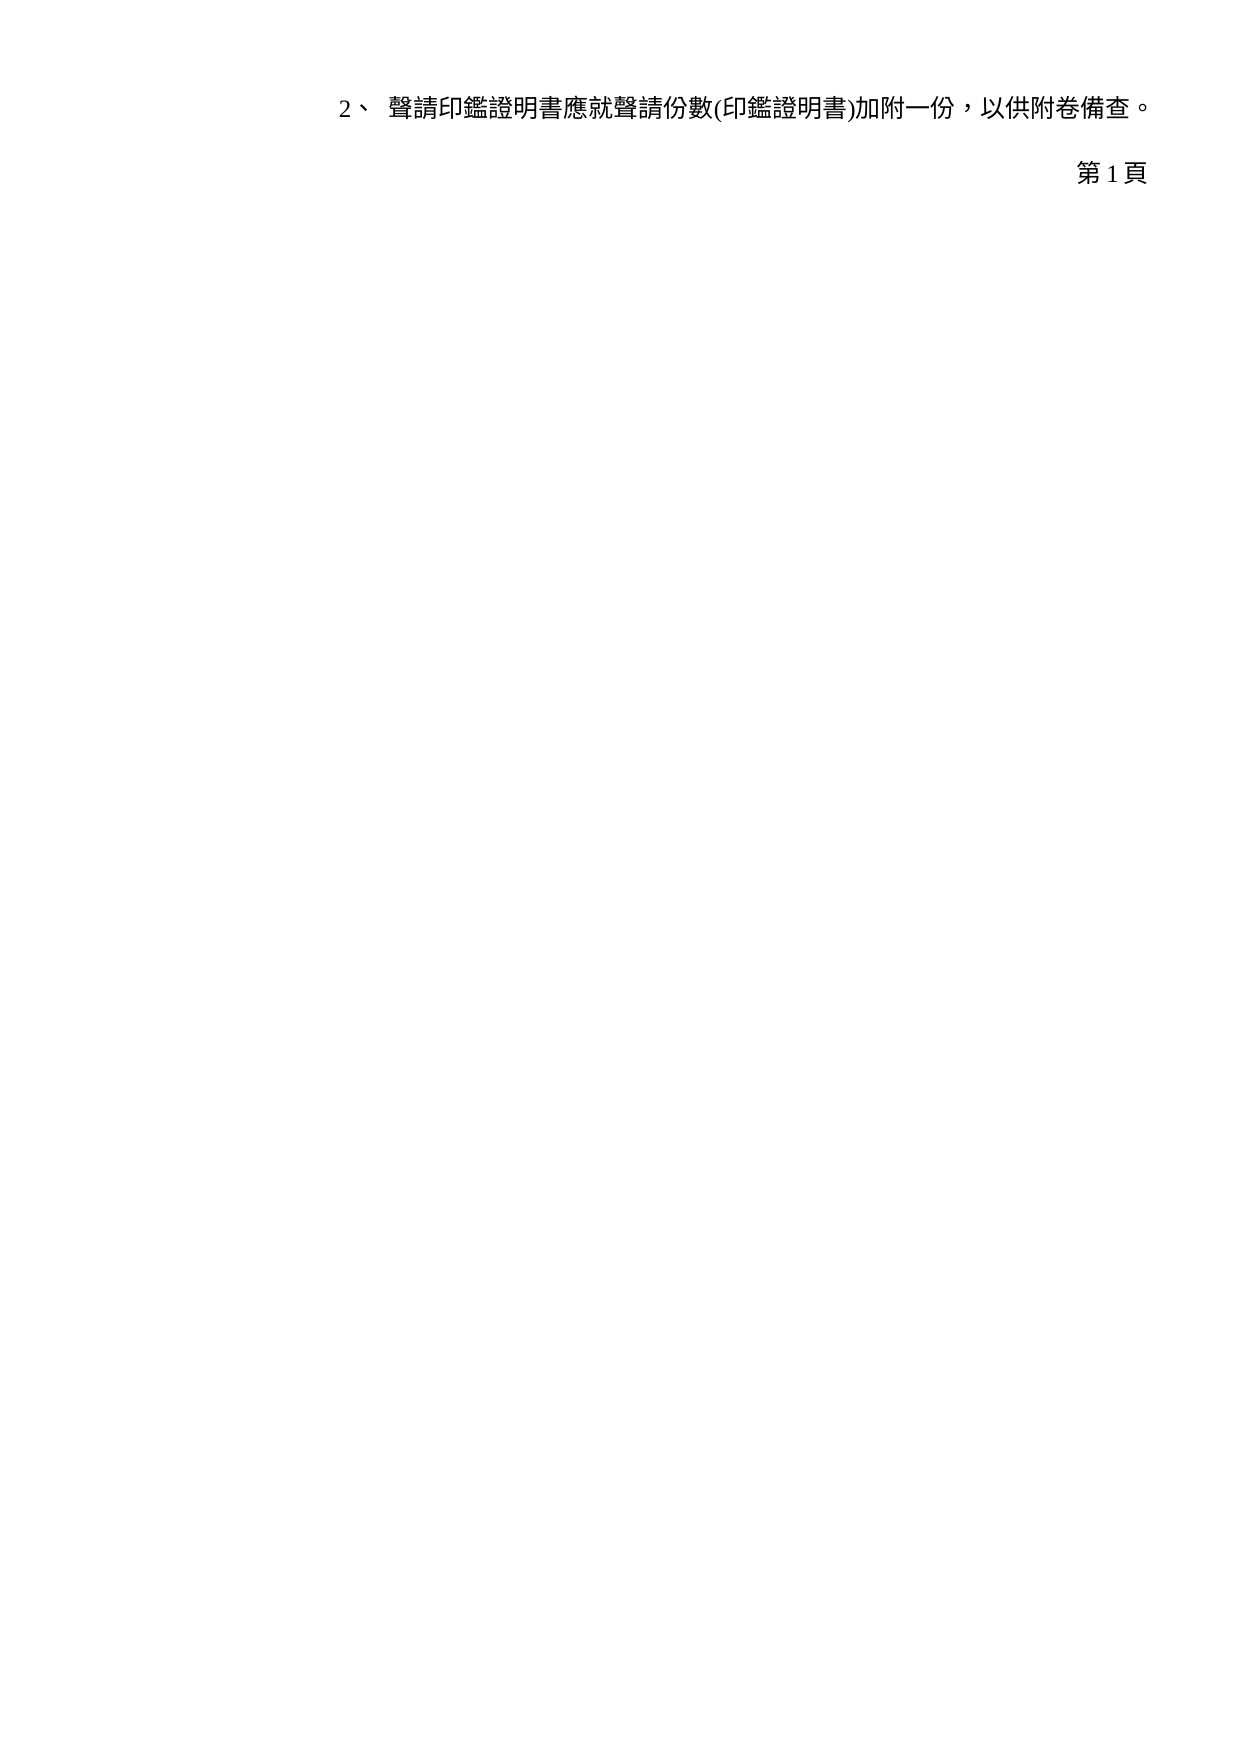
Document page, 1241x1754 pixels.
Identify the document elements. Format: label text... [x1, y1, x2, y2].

text 第1頁 [89, 154, 1152, 190]
list 聲請印鑑證明書應就聲請份數(印鑑證明書)加附一份，以供附卷備查。 [339, 89, 1152, 125]
